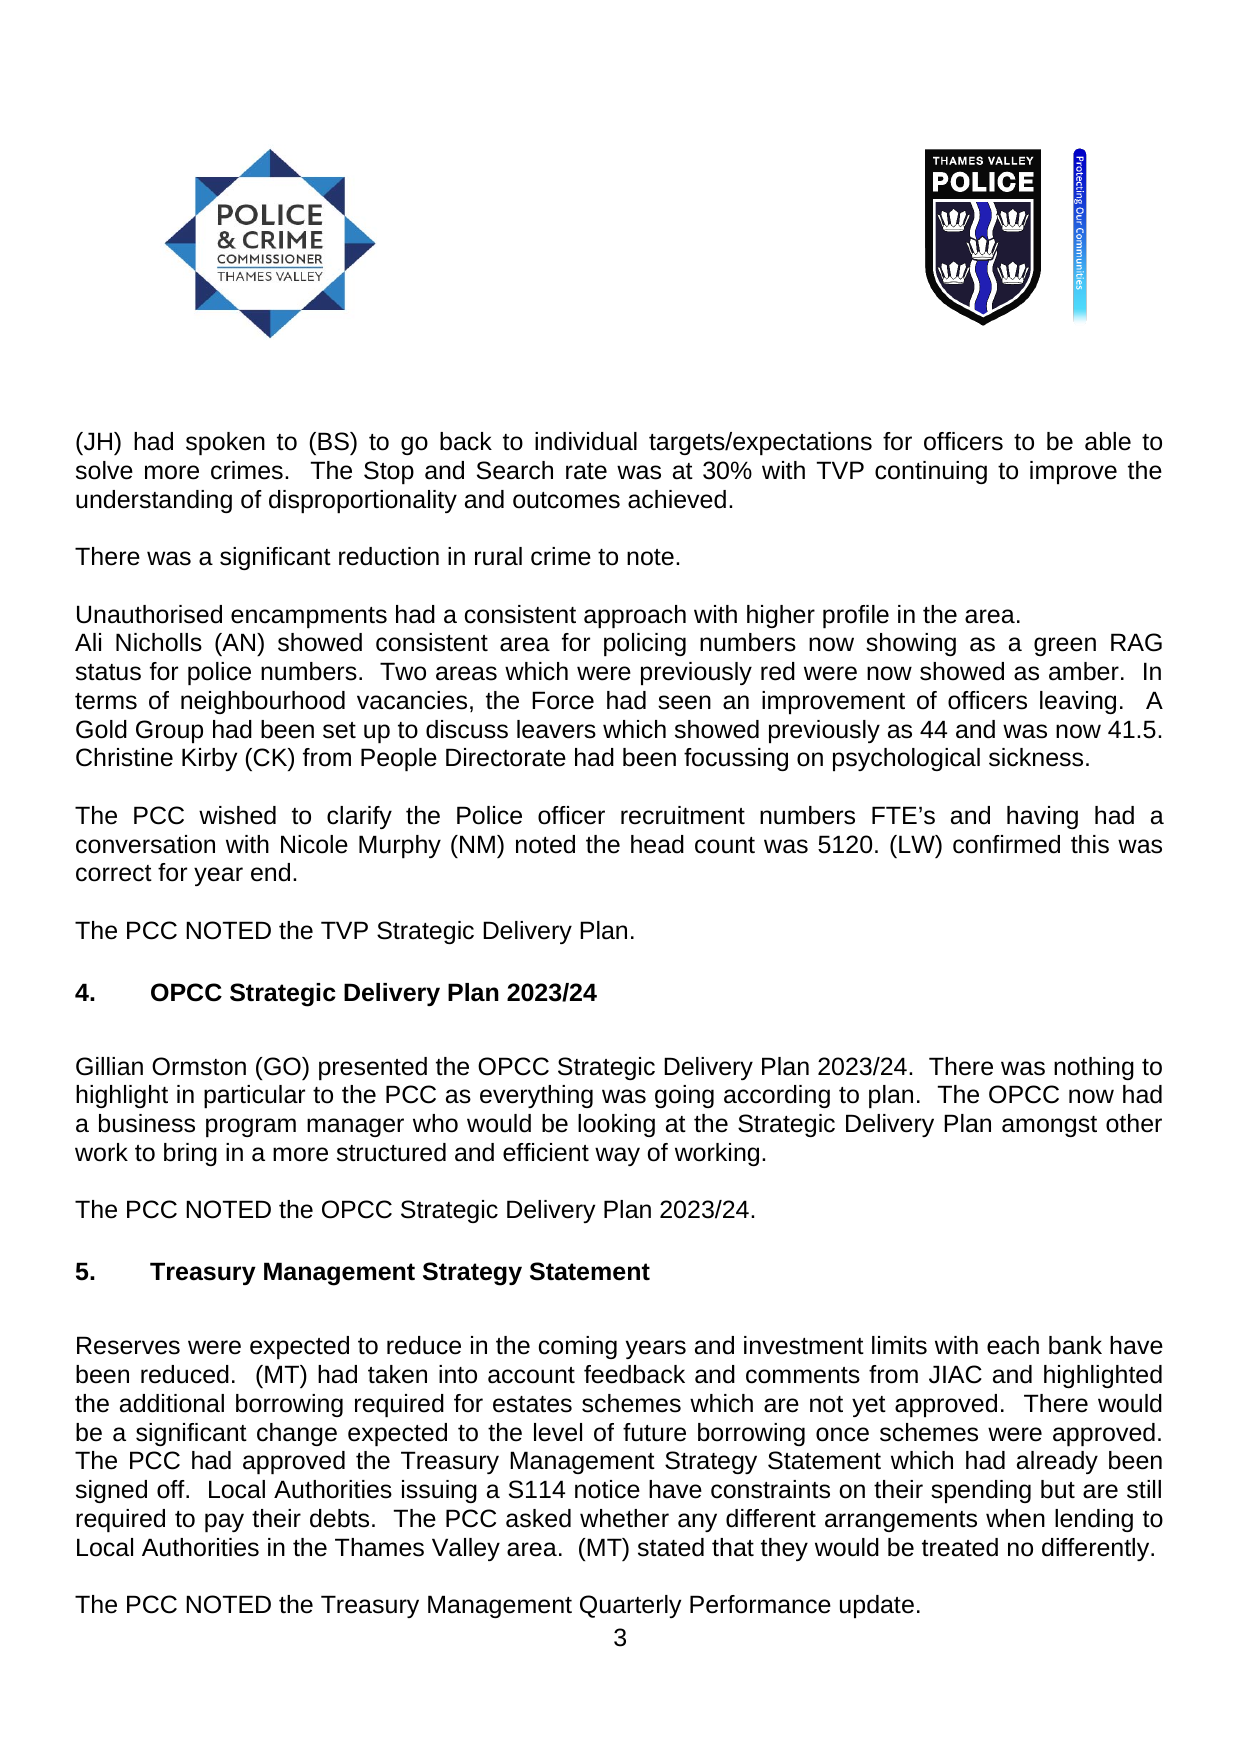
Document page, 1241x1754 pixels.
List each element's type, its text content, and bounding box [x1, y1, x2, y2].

text The PCC NOTED the OPCC Strategic Delivery Plan 2023/24. [75, 1196, 1165, 1224]
subtitle 5. Treasury Management Strategy Statement [75, 1257, 1165, 1286]
text The PCC NOTED the TVP Strategic Delivery Plan. [75, 916, 1165, 945]
text There was a significant reduction in rural crime to note. [75, 542, 1165, 571]
text (JH) had spoken to (BS) to go back to individual targets/expectations for officers to be able to solve more crimes. The Stop and Search rate was at 30% with TVP continuing to improve the understanding of disproportionality and outcomes achieved. [75, 427, 1165, 513]
text Gillian Ormston (GO) presented the OPCC Strategic Delivery Plan 2023/24. There was nothing to highlight in particular to the PCC as everything was going according to plan. The OPCC now had a business program manager who would be looking at the Strategic Delivery Plan amongst other work to bring in a more structured and efficient way of working. [75, 1052, 1165, 1167]
text Ali Nicholls (AN) showed consistent area for policing numbers now showing as a green RAG status for police numbers. Two areas which were previously red were now showed as amber. In terms of neighbourhood vacancies, the Force had seen an improvement of officers leaving. A Gold Group had been set up to discuss leavers which showed previously as 44 and was now 41.5. Christine Kirby (CK) from People Directorate had been focussing on psychological sickness. [75, 628, 1165, 772]
text The PCC NOTED the Treasury Management Quarterly Performance update. [75, 1590, 1165, 1619]
text Unauthorised encampments had a consistent approach with higher profile in the area. [75, 600, 1165, 628]
text Reserves were expected to reduce in the coming years and investment limits with each bank have been reduced. (MT) had taken into account feedback and comments from JIAC and highlighted the additional borrowing required for estates schemes which are not yet approved. There would be a significant change expected to the level of future borrowing once schemes were approved. The PCC had approved the Treasury Management Strategy Statement which had already been signed off. Local Authorities issuing a S114 notice have constraints on their spending but are still required to pay their debts. The PCC asked whether any different arrangements when lending to Local Authorities in the Thames Valley area. (MT) stated that they would be treated no differently. [75, 1331, 1165, 1561]
text The PCC wished to clarify the Police officer recruitment numbers FTE’s and having had a conversation with Nicole Murphy (NM) noted the head count was 5120. (LW) confirmed this was correct for year end. [75, 801, 1165, 887]
subtitle 4. OPCC Strategic Delivery Plan 2023/24 [75, 978, 1165, 1006]
